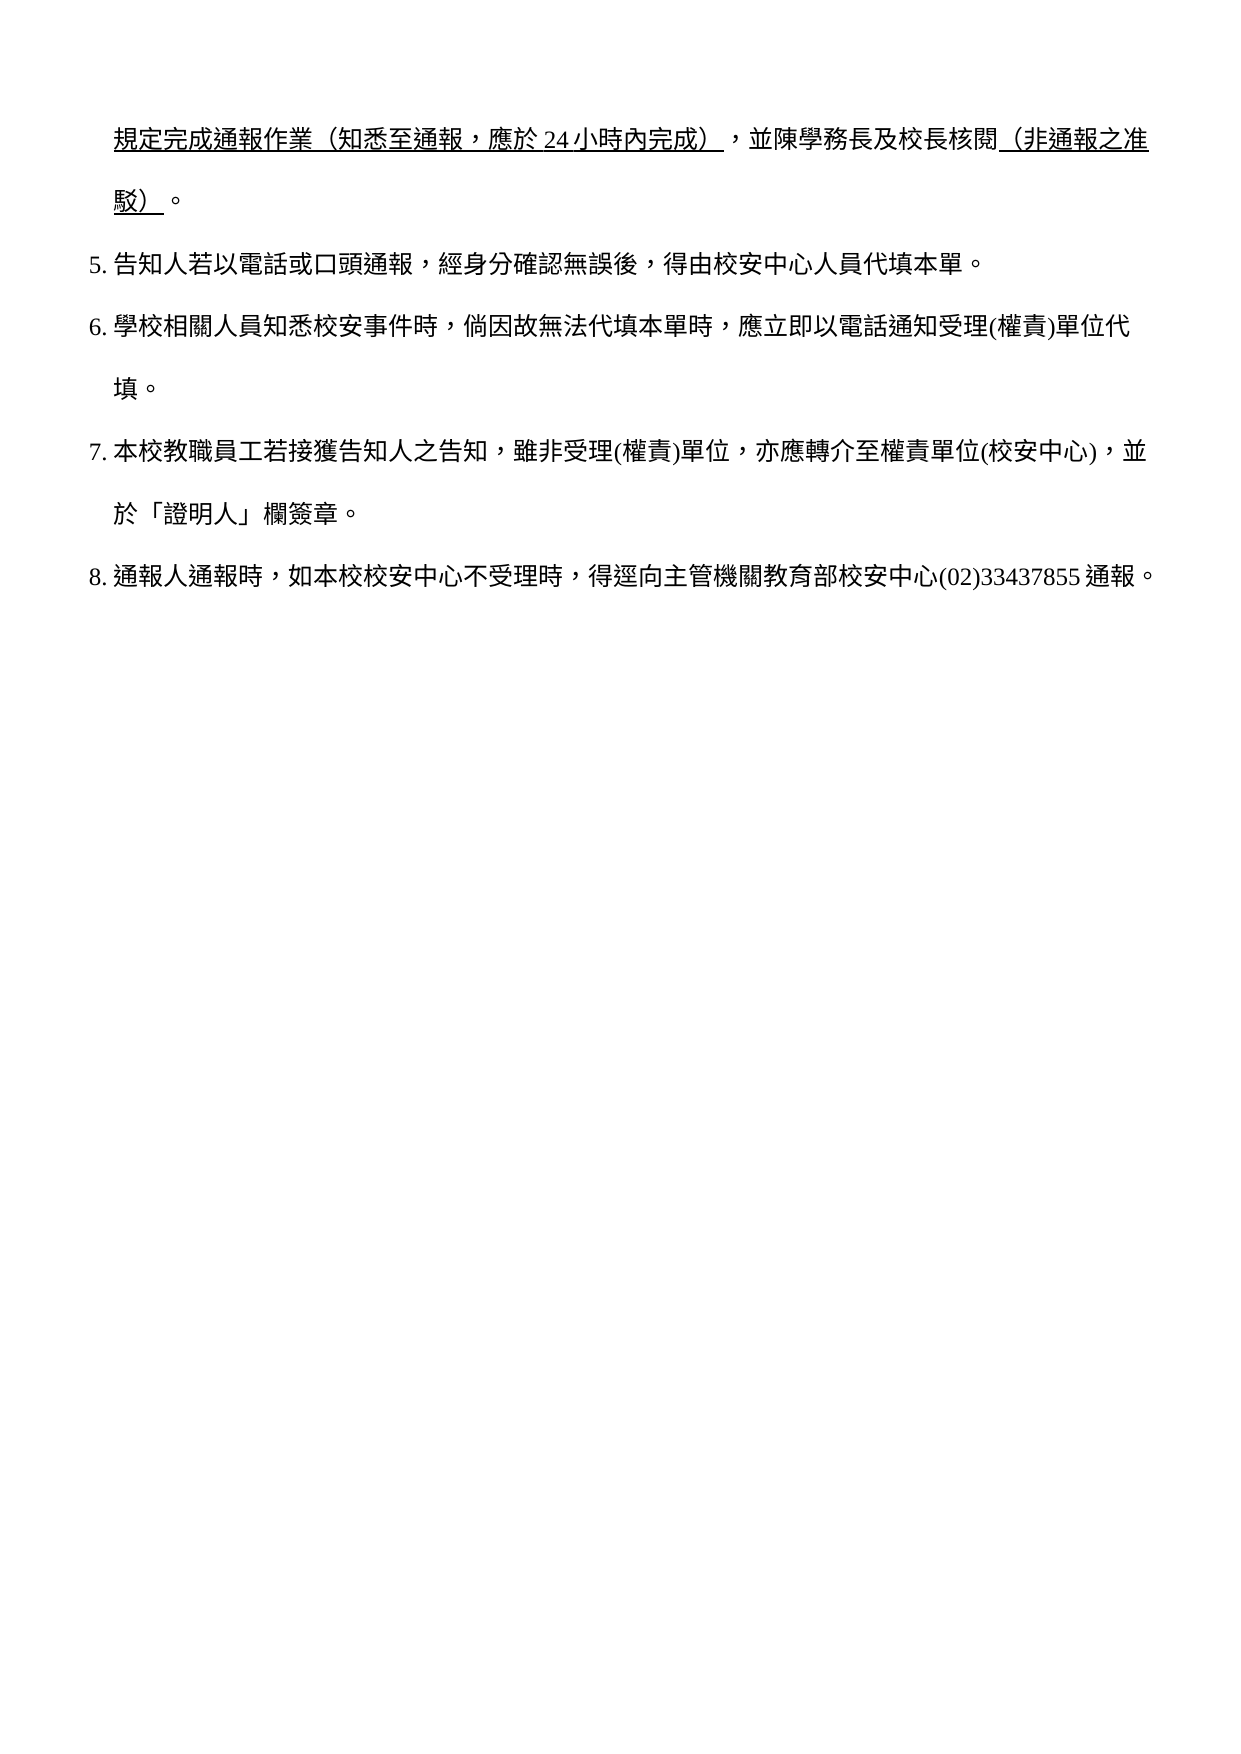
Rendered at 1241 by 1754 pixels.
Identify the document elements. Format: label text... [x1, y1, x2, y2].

list 通報人通報時，如本校校安中心不受理時，得逕向主管機關教育部校安中心(02)33437855通報。 [89, 533, 1152, 596]
list 告知人若以電話或口頭通報，經身分確認無誤後，得由校安中心人員代填本單。 [89, 221, 1152, 283]
list 本校教職員工若接獲告知人之告知，雖非受理(權責)單位，亦應轉介至權責單位(校安中心)，並於「證明人」欄簽章。 [89, 408, 1152, 533]
list 規定完成通報作業（知悉至通報，應於24小時內完成），並陳學務長及校長核閱（非通報之准駁）。 [89, 96, 1152, 221]
list 學校相關人員知悉校安事件時，倘因故無法代填本單時，應立即以電話通知受理(權責)單位代填。 [89, 283, 1152, 408]
